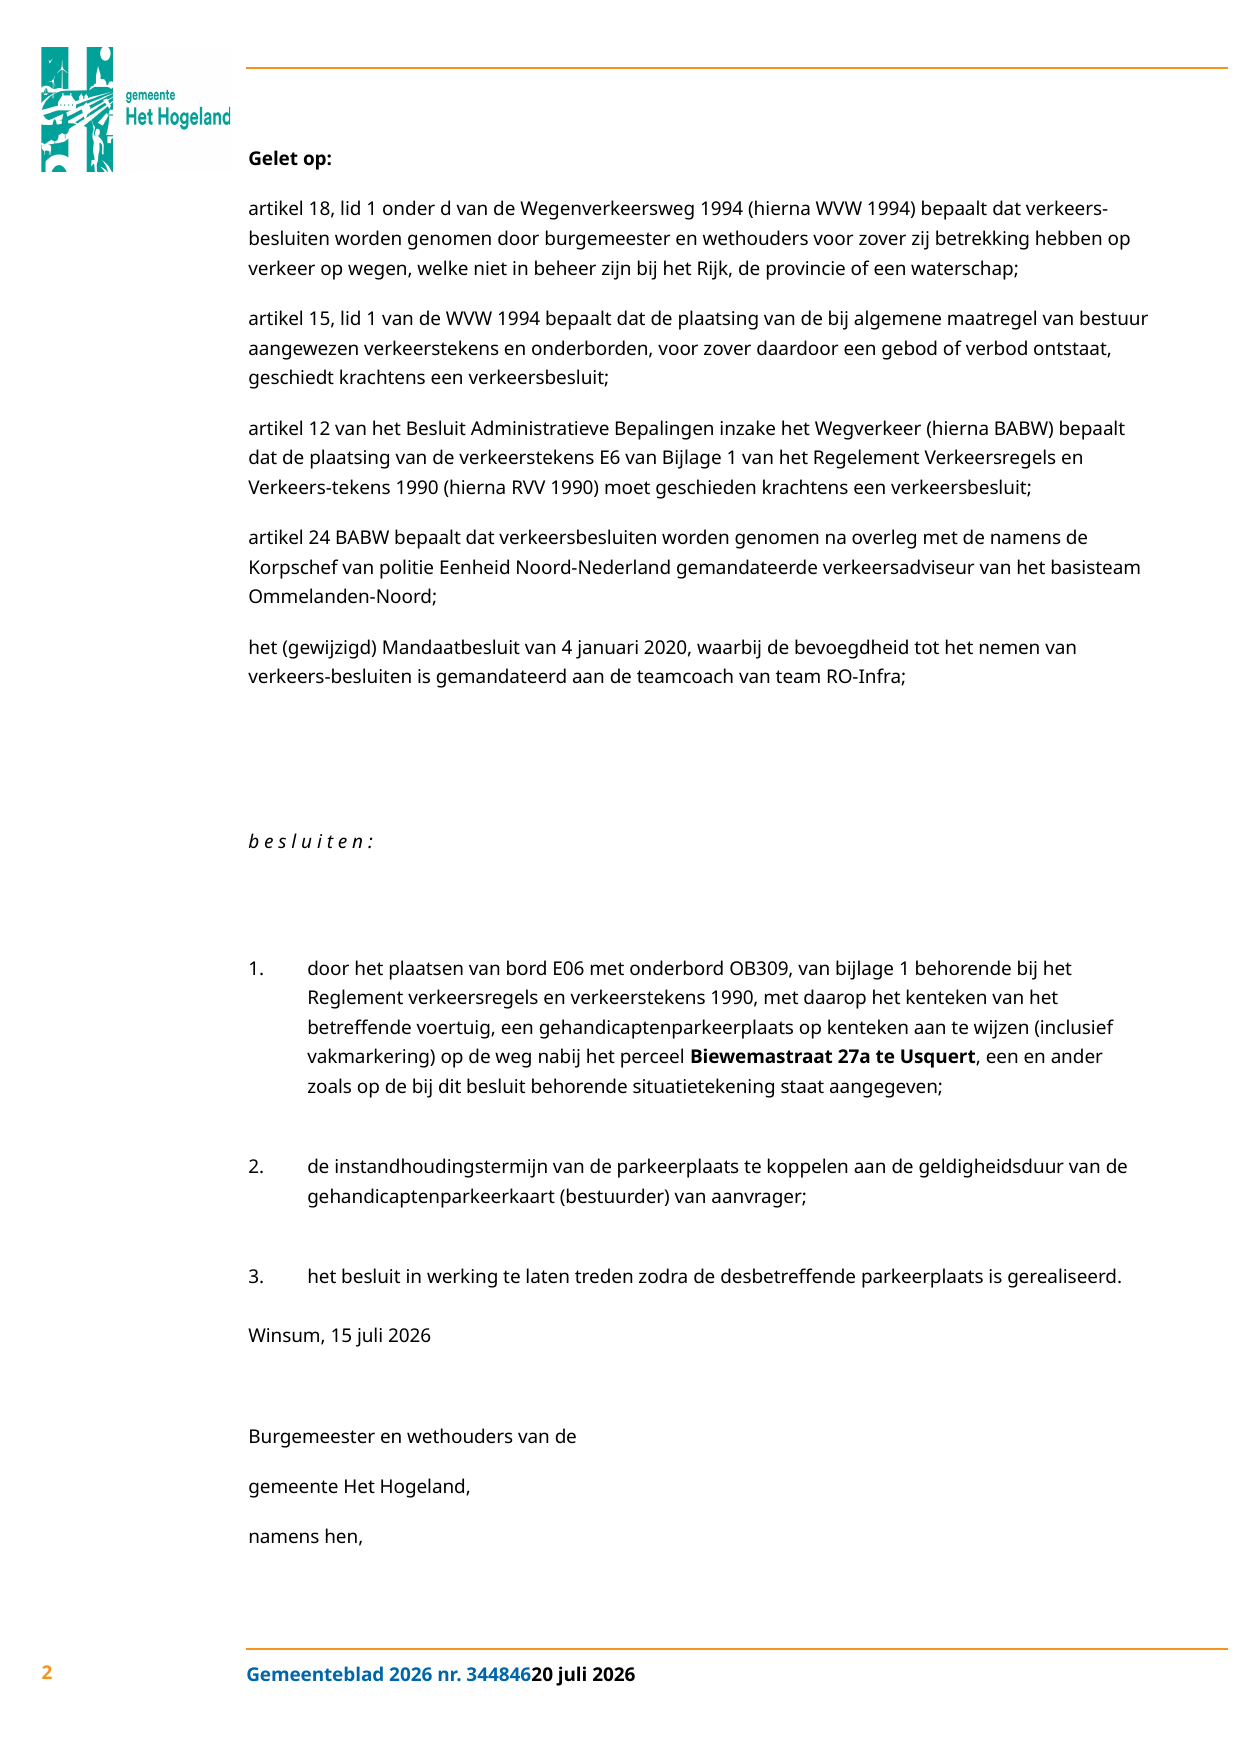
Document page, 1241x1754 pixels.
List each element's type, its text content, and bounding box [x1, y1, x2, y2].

text Burgemeester en wethouders van de [248, 1423, 1152, 1448]
list de instandhoudingstermijn van de parkeerplaats te koppelen aan de geldigheidsduur van de gehandicaptenparkeerkaart (bestuurder) van aanvrager; [248, 1153, 1152, 1208]
text gemeente Het Hogeland, [248, 1473, 1152, 1499]
text artikel 24 BABW bepaalt dat verkeersbesluiten worden genomen na overleg met de namens de Korpschef van politie Eenheid Noord-Nederland gemandateerde verkeersadviseur van het basisteam Ommelanden-Noord; [248, 524, 1152, 609]
text namens hen, [248, 1524, 1152, 1549]
text Winsum, 15 juli 2026 [248, 1322, 1152, 1348]
text Gelet op: [248, 145, 1152, 171]
list door het plaatsen van bord E06 met onderbord OB309, van bijlage 1 behorende bij het Reglement verkeersregels en verkeerstekens 1990, met daarop het kenteken van het betreffende voertuig, een gehandicaptenparkeerplaats op kenteken aan te wijzen (inclusief vakmarkering) op de weg nabij het perceel Biewemastraat 27a te Usquert, een en ander zoals op de bij dit besluit behorende situatietekening staat aangegeven; [248, 955, 1152, 1099]
text artikel 15, lid 1 van de WVW 1994 bepaalt dat de plaatsing van de bij algemene maatregel van bestuur aangewezen verkeerstekens en onderborden, voor zover daardoor een gebod of verbod ontstaat, geschiedt krachtens een verkeersbesluit; [248, 305, 1152, 390]
text b e s l u i t e n : [248, 828, 1152, 854]
list het besluit in werking te laten treden zodra de desbetreffende parkeerplaats is gerealiseerd. [248, 1263, 1152, 1288]
text het (gewijzigd) Mandaatbesluit van 4 januari 2020, waarbij de bevoegdheid tot het nemen van verkeers-besluiten is gemandateerd aan de teamcoach van team RO-Infra; [248, 634, 1152, 689]
text artikel 12 van het Besluit Administratieve Bepalingen inzake het Wegverkeer (hierna BABW) bepaalt dat de plaatsing van de verkeerstekens E6 van Bijlage 1 van het Regelement Verkeersregels en Verkeers-tekens 1990 (hierna RVV 1990) moet geschieden krachtens een verkeersbesluit; [248, 415, 1152, 500]
picture [41, 47, 231, 172]
text artikel 18, lid 1 onder d van de Wegenverkeersweg 1994 (hierna WVW 1994) bepaalt dat verkeers-besluiten worden genomen door burgemeester en wethouders voor zover zij betrekking hebben op verkeer op wegen, welke niet in beheer zijn bij het Rijk, de provincie of een waterschap; [248, 196, 1152, 281]
